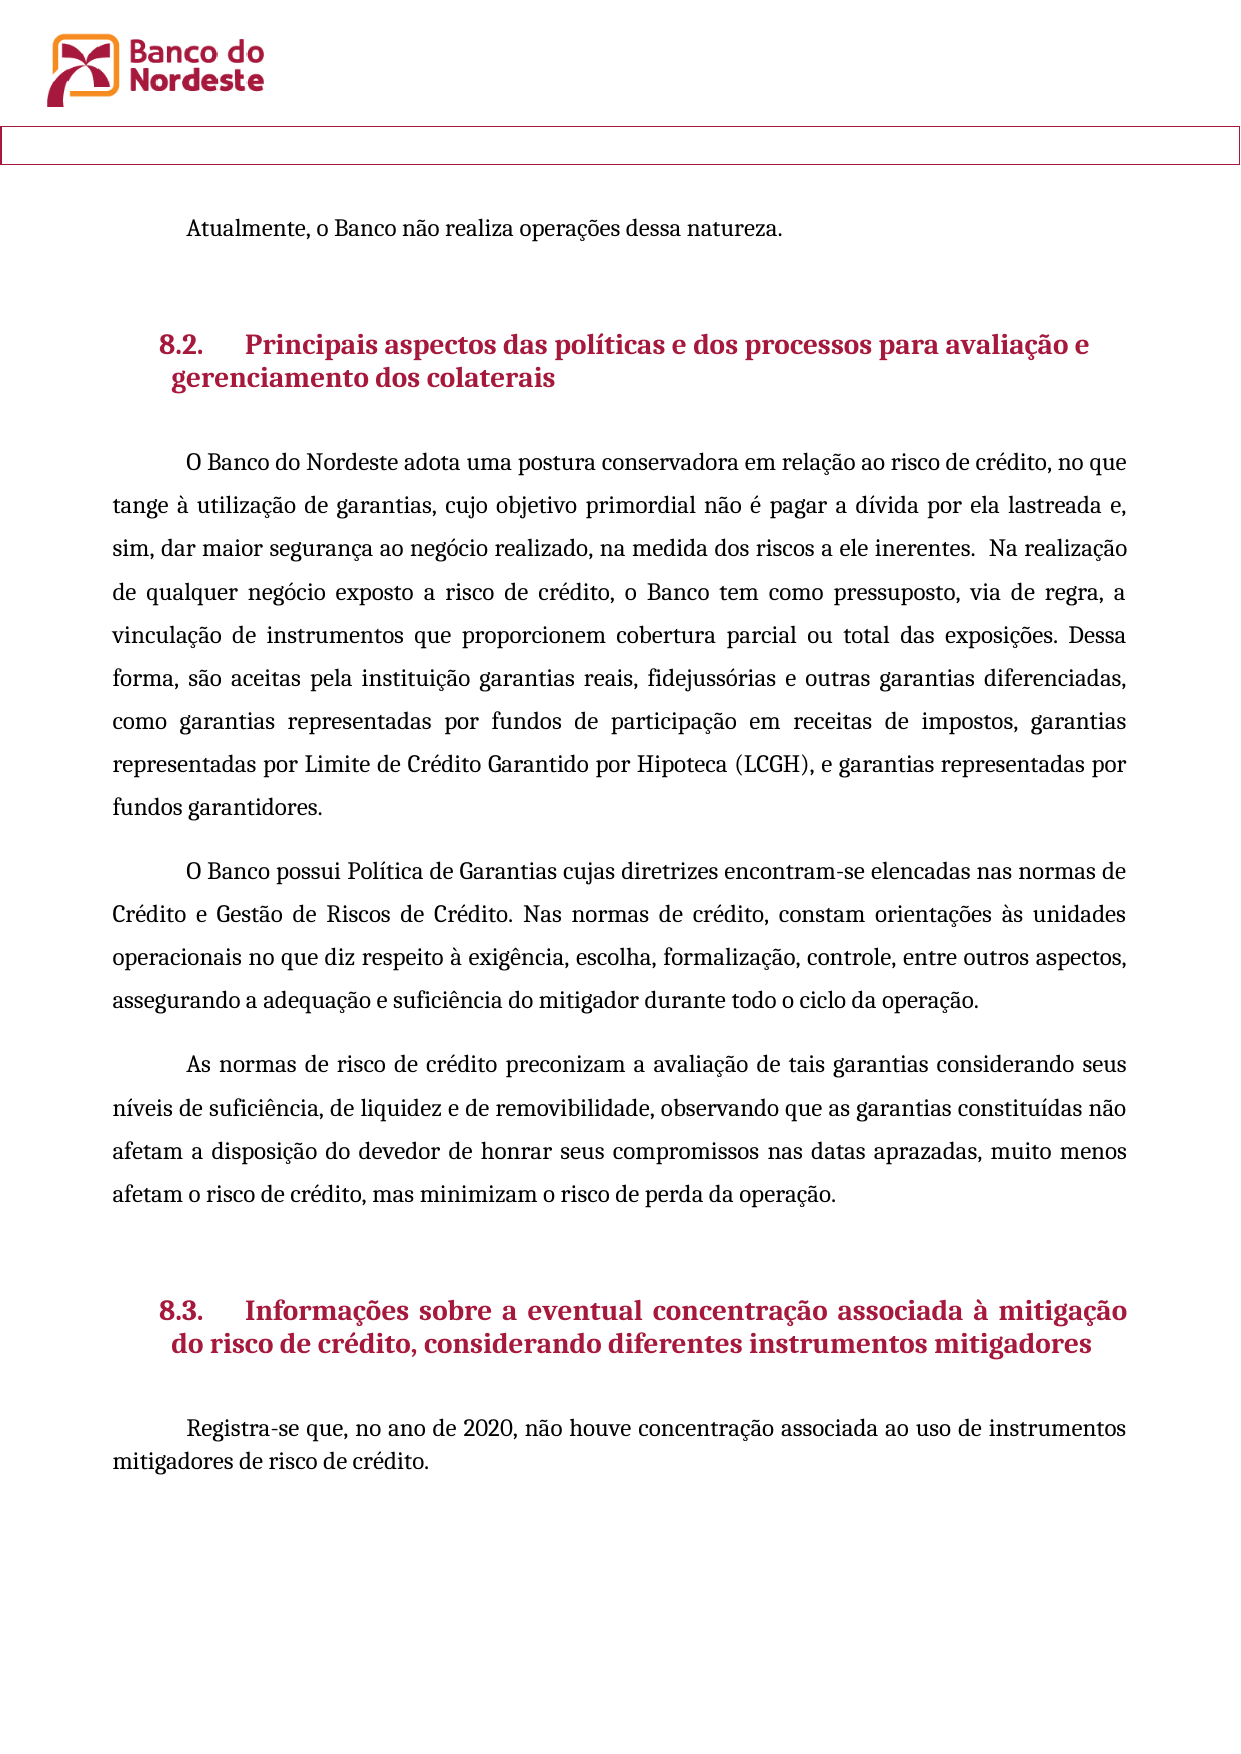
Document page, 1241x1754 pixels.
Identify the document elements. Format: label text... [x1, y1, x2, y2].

text As normas de risco de crédito preconizam a avaliação de tais garantias considerando seus níveis de suficiência, de liquidez e de removibilidade, observando que as garantias constituídas não afetam a disposição do devedor de honrar seus compromissos nas datas aprazadas, muito menos afetam o risco de crédito, mas minimizam o risco de perda da operação. [112, 1050, 1128, 1208]
list Informações sobre a eventual concentração associada à mitigação do risco de crédito, considerando diferentes instrumentos mitigadores [159, 1294, 1128, 1361]
text Atualmente, o Banco não realiza operações dessa natureza. [112, 214, 1128, 243]
text Registra-se que, no ano de 2020, não houve concentração associada ao uso de instrumentos mitigadores de risco de crédito. [112, 1414, 1128, 1476]
text O Banco possui Política de Garantias cujas diretrizes encontram-se elencadas nas normas de Crédito e Gestão de Riscos de Crédito. Nas normas de crédito, constam orientações às unidades operacionais no que diz respeito à exigência, escolha, formalização, controle, entre outros aspectos, assegurando a adequação e suficiência do mitigador durante todo o ciclo da operação. [112, 857, 1128, 1015]
text O Banco do Nordeste adota uma postura conservadora em relação ao risco de crédito, no que tange à utilização de garantias, cujo objetivo primordial não é pagar a dívida por ela lastreada e, sim, dar maior segurança ao negócio realizado, na medida dos riscos a ele inerentes. Na realização de qualquer negócio exposto a risco de crédito, o Banco tem como pressuposto, via de regra, a vinculação de instrumentos que proporcionem cobertura parcial ou total das exposições. Dessa forma, são aceitas pela instituição garantias reais, fidejussórias e outras garantias diferenciadas, como garantias representadas por fundos de participação em receitas de impostos, garantias representadas por Limite de Crédito Garantido por Hipoteca (LCGH), e garantias representadas por fundos garantidores. [112, 448, 1128, 822]
list Principais aspectos das políticas e dos processos para avaliação e gerenciamento dos colaterais [159, 328, 1128, 395]
